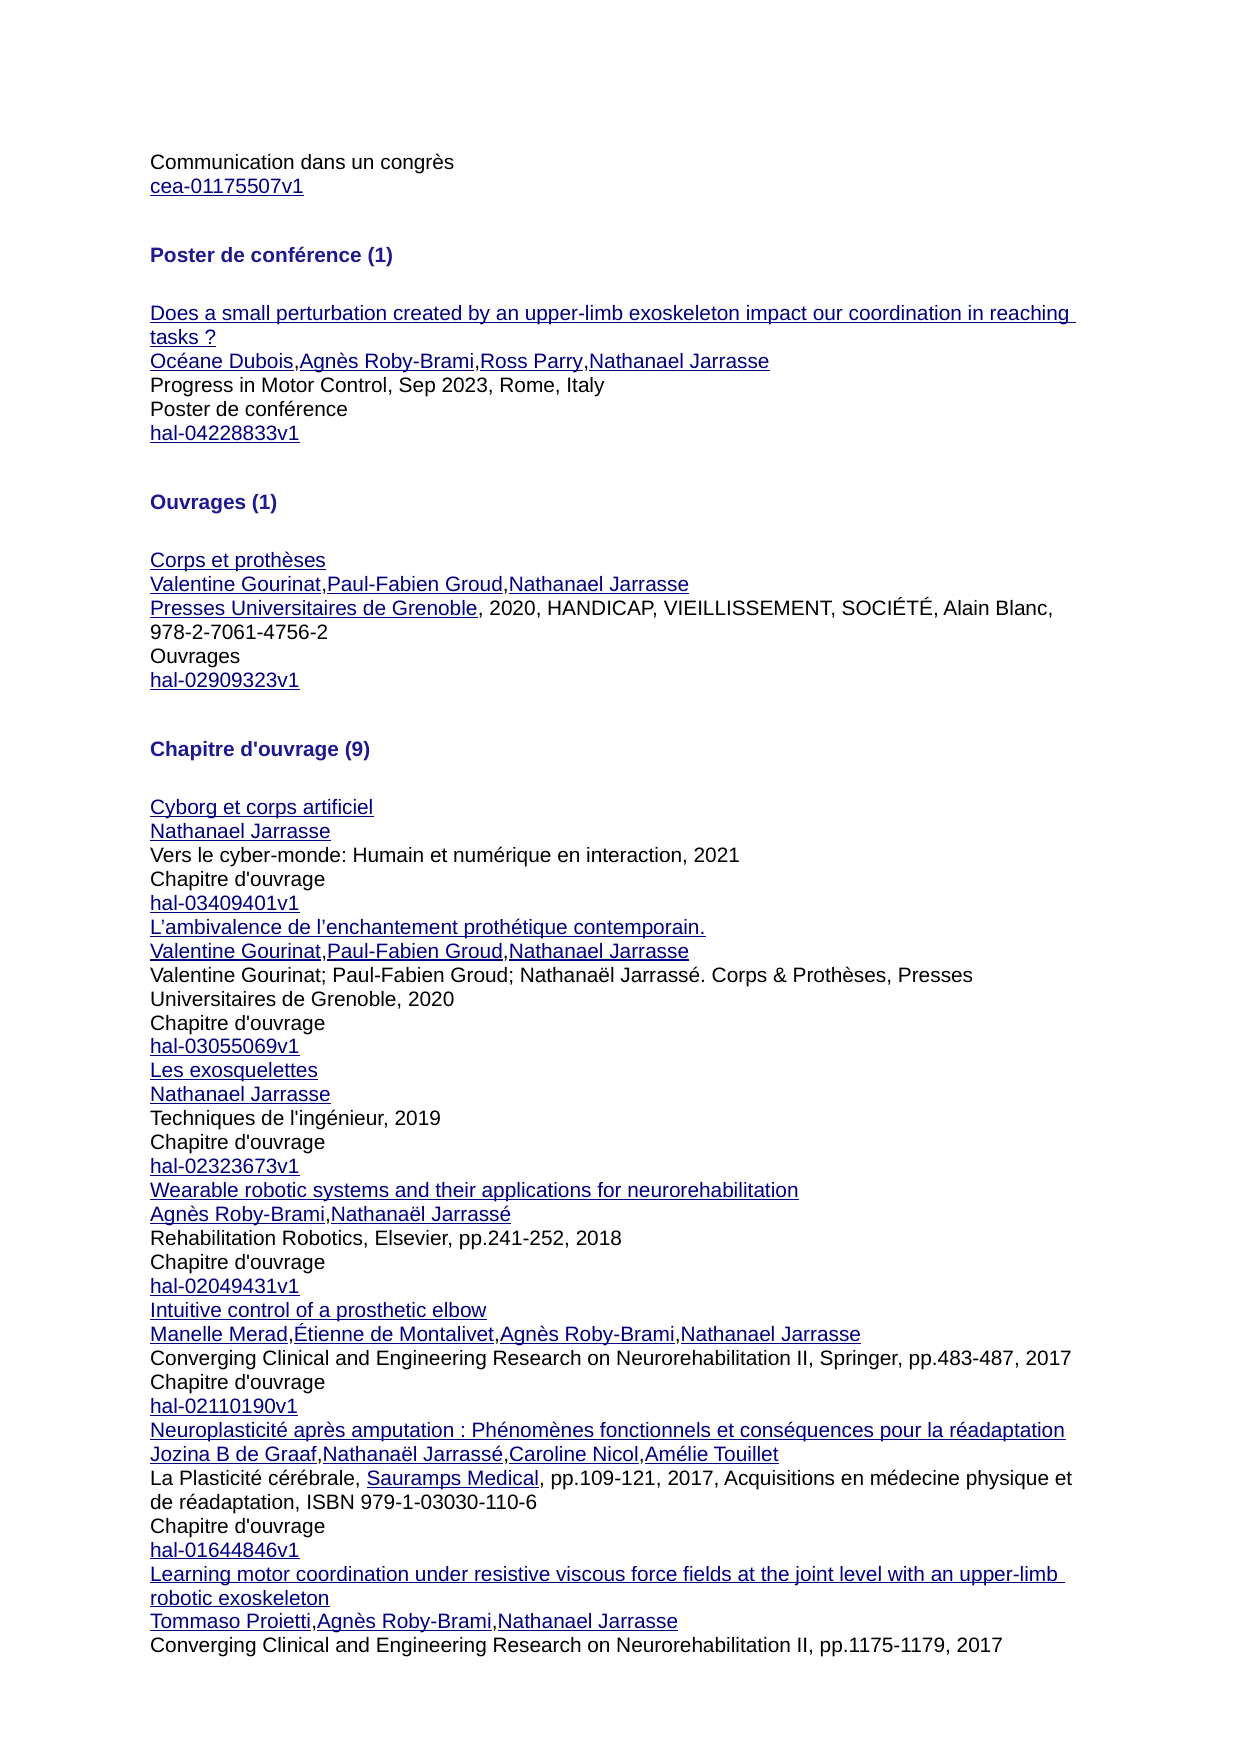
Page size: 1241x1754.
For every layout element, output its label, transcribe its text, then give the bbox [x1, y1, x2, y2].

table_header Does a small perturbation created by an upper-limb exoskeleton impact our coordination in reaching tasks ? Océane Dubois,Agnès Roby-Brami,Ross Parry,Nathanael Jarrasse Progress in Motor Control, Sep 2023, Rome, Italy Poster de conférence hal-04228833v1 [150, 301, 1090, 445]
subtitle Chapitre d'ouvrage (9) [150, 736, 1090, 760]
subtitle Ouvrages (1) [150, 489, 1090, 513]
table_cell Intuitive control of a prosthetic elbow Manelle Merad,Étienne de Montalivet,Agnès Roby-Brami,Nathanael Jarrasse Converging Clinical and Engineering Research on Neurorehabilitation II, Springer, pp.483-487, 2017 Chapitre d'ouvrage hal-02110190v1 [150, 1298, 1090, 1418]
table_header Corps et prothèses Valentine Gourinat,Paul-Fabien Groud,Nathanael Jarrasse Presses Universitaires de Grenoble, 2020, HANDICAP, VIEILLISSEMENT, SOCIÉTÉ, Alain Blanc, 978-2-7061-4756-2 Ouvrages hal-02909323v1 [150, 548, 1090, 692]
subtitle Poster de conférence (1) [150, 243, 1090, 267]
table_cell Wearable robotic systems and their applications for neurorehabilitation Agnès Roby-Brami,Nathanaël Jarrassé Rehabilitation Robotics, Elsevier, pp.241-252, 2018 Chapitre d'ouvrage hal-02049431v1 [150, 1178, 1090, 1298]
table_header Cyborg et corps artificiel Nathanael Jarrasse Vers le cyber-monde: Humain et numérique en interaction, 2021 Chapitre d'ouvrage hal-03409401v1 [150, 795, 1090, 914]
table_cell Les exosquelettes Nathanael Jarrasse Techniques de l'ingénieur, 2019 Chapitre d'ouvrage hal-02323673v1 [150, 1058, 1090, 1178]
table_cell L’ambivalence de l’enchantement prothétique contemporain. Valentine Gourinat,Paul-Fabien Groud,Nathanael Jarrasse Valentine Gourinat; Paul-Fabien Groud; Nathanaël Jarrassé. Corps & Prothèses, Presses Universitaires de Grenoble, 2020 Chapitre d'ouvrage hal-03055069v1 [150, 915, 1090, 1058]
table_cell Learning motor coordination under resistive viscous force fields at the joint level with an upper-limb robotic exoskeleton Tommaso Proietti,Agnès Roby-Brami,Nathanael Jarrasse Converging Clinical and Engineering Research on Neurorehabilitation II, pp.1175-1179, 2017 [150, 1561, 1090, 1657]
table_cell Communication dans un congrès cea-01175507v1 [150, 150, 1090, 198]
table_cell Neuroplasticité après amputation : Phénomènes fonctionnels et conséquences pour la réadaptation Jozina B de Graaf,Nathanaël Jarrassé,Caroline Nicol,Amélie Touillet La Plasticité cérébrale, Sauramps Medical, pp.109-121, 2017, Acquisitions en médecine physique et de réadaptation, ISBN 979-1-03030-110-6 Chapitre d'ouvrage hal-01644846v1 [150, 1418, 1090, 1561]
